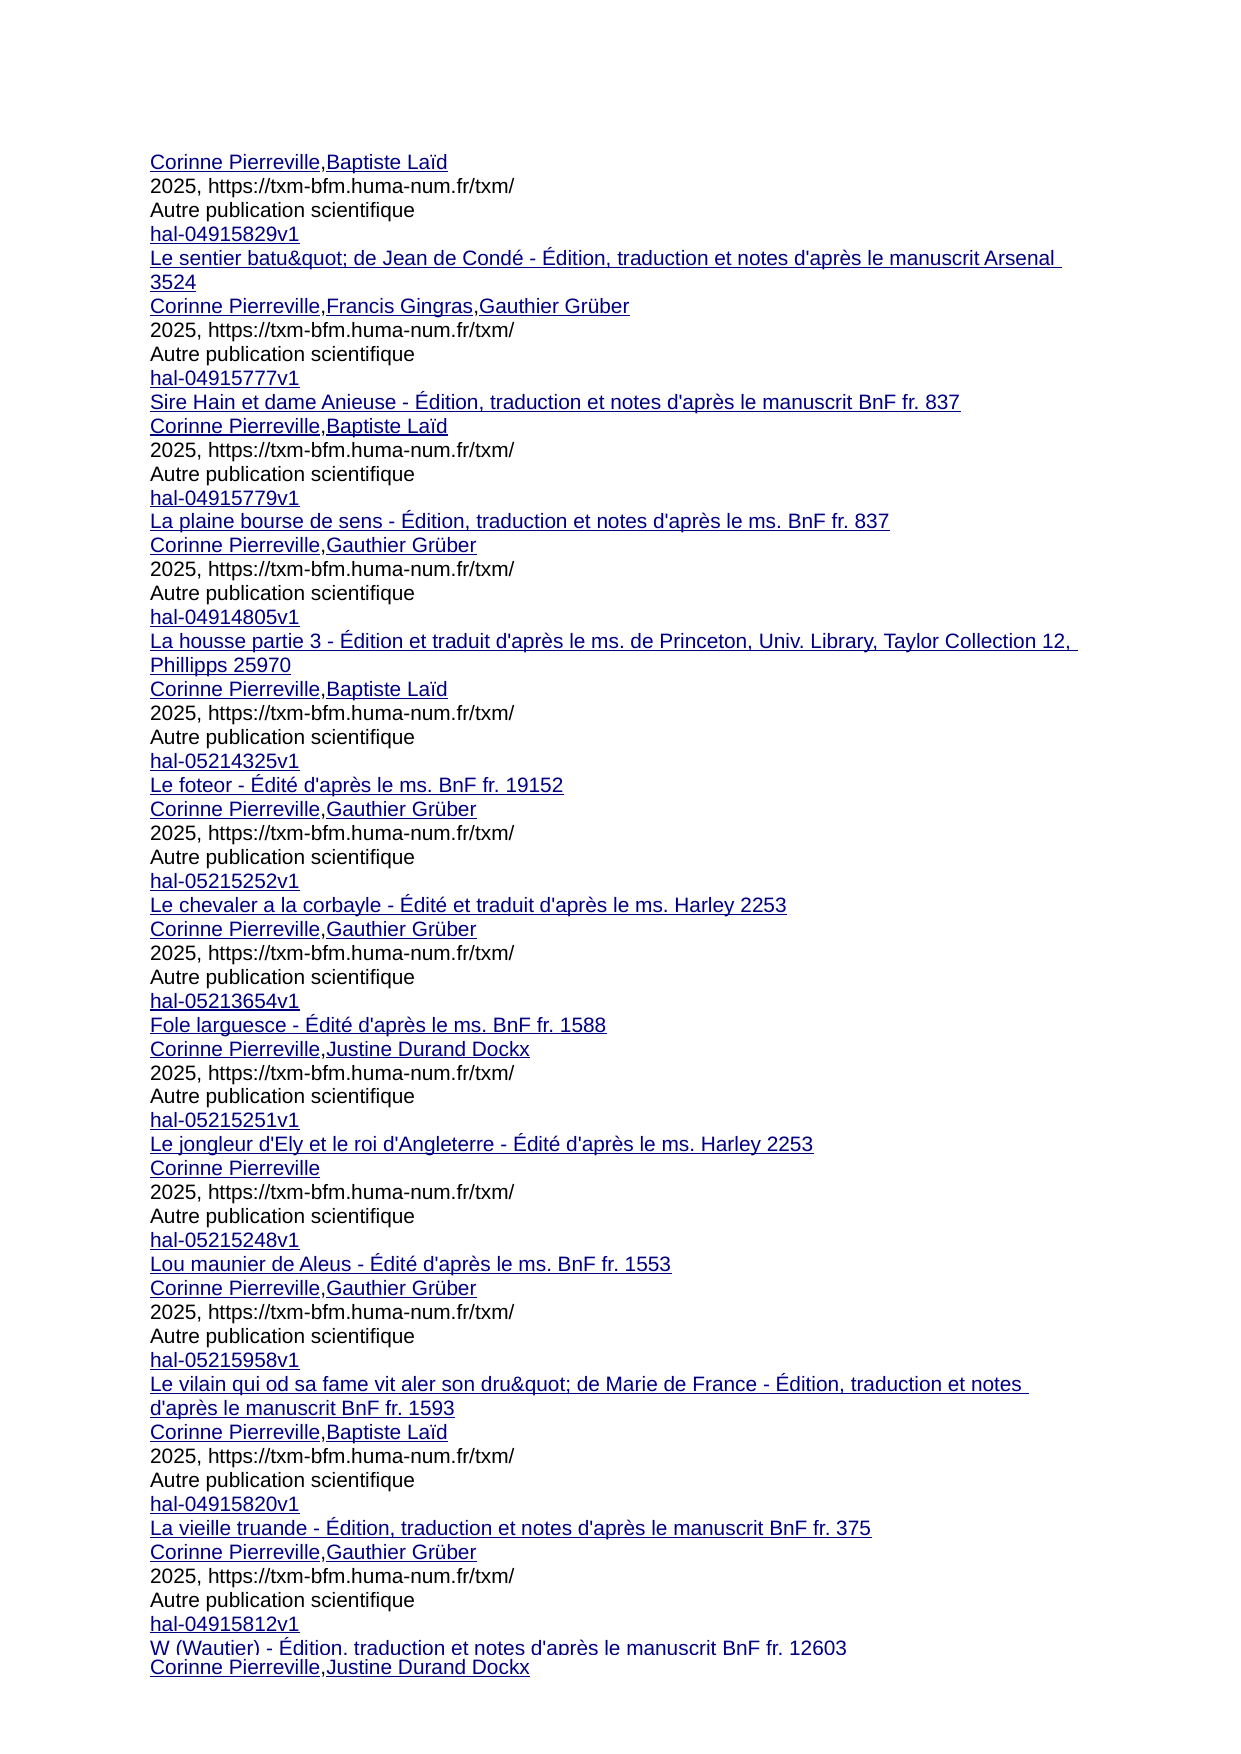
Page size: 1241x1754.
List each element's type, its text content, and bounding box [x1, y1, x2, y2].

table_cell La plaine bourse de sens - Édition, traduction et notes d'après le ms. BnF fr. 837 Corinne Pierreville,Gauthier Grüber 2025, https://txm-bfm.huma-num.fr/txm/ Autre publication scientifique hal-04914805v1 [150, 509, 1090, 629]
table_cell Lou maunier de Aleus - Édité d'après le ms. BnF fr. 1553 Corinne Pierreville,Gauthier Grüber 2025, https://txm-bfm.huma-num.fr/txm/ Autre publication scientifique hal-05215958v1 [150, 1252, 1090, 1372]
table_cell La housse partie 3 - Édition et traduit d'après le ms. de Princeton, Univ. Library, Taylor Collection 12, Phillipps 25970 Corinne Pierreville,Baptiste Laïd 2025, https://txm-bfm.huma-num.fr/txm/ Autre publication scientifique hal-05214325v1 [150, 629, 1090, 773]
table_cell Sire Hain et dame Anieuse - Édition, traduction et notes d'après le manuscrit BnF fr. 837 Corinne Pierreville,Baptiste Laïd 2025, https://txm-bfm.huma-num.fr/txm/ Autre publication scientifique hal-04915779v1 [150, 390, 1090, 509]
table_cell Fole larguesce - Édité d'après le ms. BnF fr. 1588 Corinne Pierreville,Justine Durand Dockx 2025, https://txm-bfm.huma-num.fr/txm/ Autre publication scientifique hal-05215251v1 [150, 1013, 1090, 1132]
table_cell Le chevaler a la corbayle - Édité et traduit d'après le ms. Harley 2253 Corinne Pierreville,Gauthier Grüber 2025, https://txm-bfm.huma-num.fr/txm/ Autre publication scientifique hal-05213654v1 [150, 893, 1090, 1012]
table_cell Le sentier batu&quot; de Jean de Condé - Édition, traduction et notes d'après le manuscrit Arsenal 3524 Corinne Pierreville,Francis Gingras,Gauthier Grüber 2025, https://txm-bfm.huma-num.fr/txm/ Autre publication scientifique hal-04915777v1 [150, 246, 1090, 389]
table_cell Le jongleur d'Ely et le roi d'Angleterre - Édité d'après le ms. Harley 2253 Corinne Pierreville 2025, https://txm-bfm.huma-num.fr/txm/ Autre publication scientifique hal-05215248v1 [150, 1132, 1090, 1252]
table_cell Corinne Pierreville,Baptiste Laïd 2025, https://txm-bfm.huma-num.fr/txm/ Autre publication scientifique hal-04915829v1 [150, 150, 1090, 246]
table_cell Le vilain qui od sa fame vit aler son dru&quot; de Marie de France - Édition, traduction et notes d'après le manuscrit BnF fr. 1593 Corinne Pierreville,Baptiste Laïd 2025, https://txm-bfm.huma-num.fr/txm/ Autre publication scientifique hal-04915820v1 [150, 1372, 1090, 1516]
table_cell Le foteor - Édité d'après le ms. BnF fr. 19152 Corinne Pierreville,Gauthier Grüber 2025, https://txm-bfm.huma-num.fr/txm/ Autre publication scientifique hal-05215252v1 [150, 773, 1090, 893]
table_cell La vieille truande - Édition, traduction et notes d'après le manuscrit BnF fr. 375 Corinne Pierreville,Gauthier Grüber 2025, https://txm-bfm.huma-num.fr/txm/ Autre publication scientifique hal-04915812v1 [150, 1516, 1090, 1635]
table_cell W (Wautier) - Édition, traduction et notes d'après le manuscrit BnF fr. 12603 Corinne Pierreville,Justine Durand Dockx [150, 1635, 1090, 1679]
